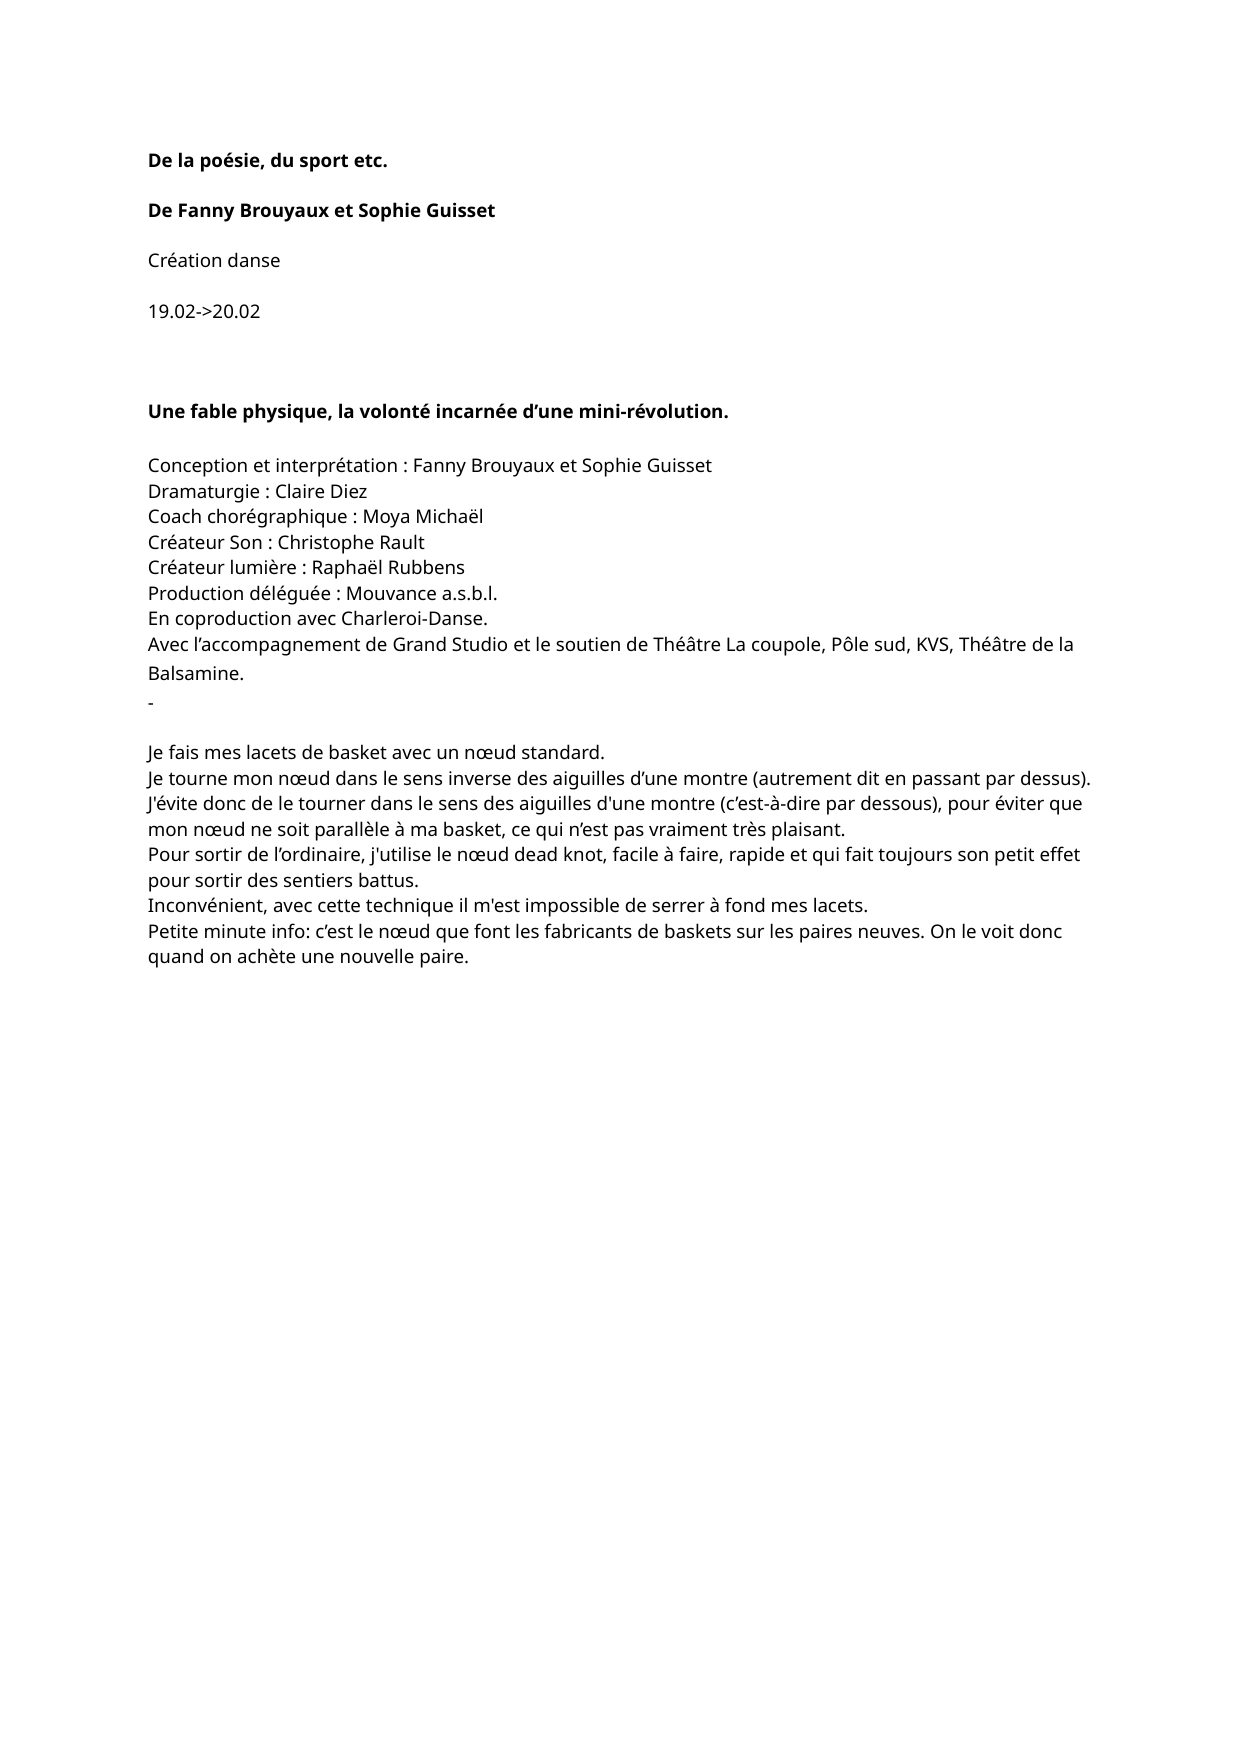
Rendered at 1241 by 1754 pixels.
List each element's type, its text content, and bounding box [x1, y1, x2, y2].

text J'évite donc de le tourner dans le sens des aiguilles d'une montre (c’est-à-dire par dessous), pour éviter que mon nœud ne soit parallèle à ma basket, ce qui n’est pas vraiment très plaisant. [148, 791, 1093, 842]
text 19.02->20.02 [148, 298, 1093, 323]
text De la poésie, du sport etc. [148, 148, 1093, 173]
text - [148, 689, 1093, 715]
text Créateur lumière : Raphaël Rubbens [148, 554, 1093, 580]
text Production déléguée : Mouvance a.s.b.l. [148, 580, 1093, 606]
text Conception et interprétation : Fanny Brouyaux et Sophie Guisset [148, 452, 1093, 478]
text Je fais mes lacets de basket avec un nœud standard. [148, 740, 1093, 765]
text Coach chorégraphique : Moya Michaël [148, 503, 1093, 529]
text Petite minute info: c’est le nœud que font les fabricants de baskets sur les paires neuves. On le voit donc quand on achète une nouvelle paire. [148, 918, 1093, 969]
text Avec l’accompagnement de Grand Studio et le soutien de Théâtre La coupole, Pôle sud, KVS, Théâtre de la Balsamine. [148, 631, 1093, 686]
text Inconvénient, avec cette technique il m'est impossible de serrer à fond mes lacets. [148, 893, 1093, 918]
text Je tourne mon nœud dans le sens inverse des aiguilles d’une montre (autrement dit en passant par dessus). [148, 765, 1093, 791]
text Une fable physique, la volonté incarnée d’une mini-révolution. [148, 398, 1093, 424]
text Dramaturgie : Claire Diez [148, 478, 1093, 503]
text Création danse [148, 248, 1093, 273]
text Créateur Son : Christophe Rault [148, 529, 1093, 554]
text Pour sortir de l’ordinaire, j'utilise le nœud dead knot, facile à faire, rapide et qui fait toujours son petit effet pour sortir des sentiers battus. [148, 842, 1093, 893]
text En coproduction avec Charleroi-Danse. [148, 606, 1093, 631]
text De Fanny Brouyaux et Sophie Guisset [148, 198, 1093, 223]
